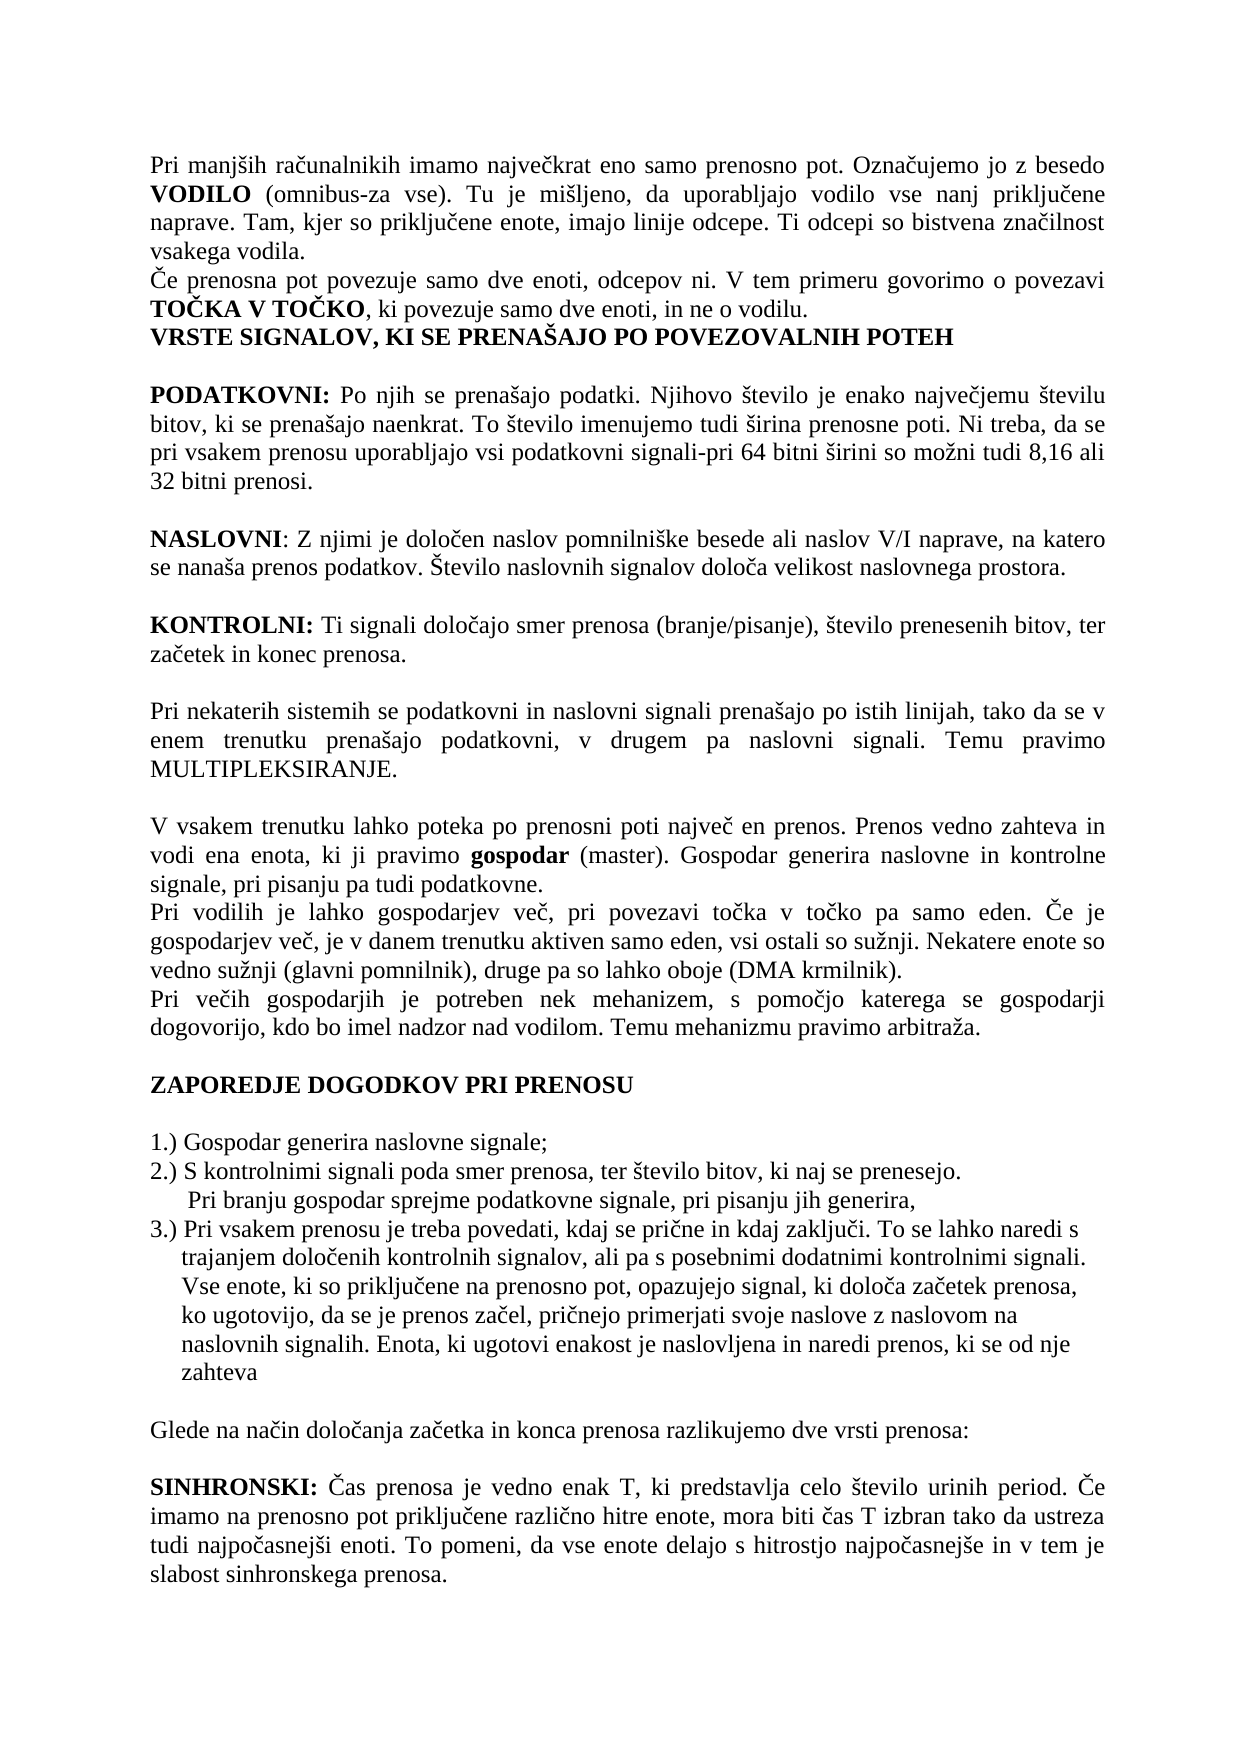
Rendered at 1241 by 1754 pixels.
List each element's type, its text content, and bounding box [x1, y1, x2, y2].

text PODATKOVNI: Po njih se prenašajo podatki. Njihovo število je enako največjemu številu bitov, ki se prenašajo naenkrat. To število imenujemo tudi širina prenosne poti. Ni treba, da se pri vsakem prenosu uporabljajo vsi podatkovni signali-pri 64 bitni širini so možni tudi 8,16 ali 32 bitni prenosi. [150, 380, 1106, 495]
text NASLOVNI: Z njimi je določen naslov pomnilniške besede ali naslov V/I naprave, na katero se nanaša prenos podatkov. Število naslovnih signalov določa velikost naslovnega prostora. [150, 524, 1106, 581]
text zahteva [150, 1357, 1106, 1386]
text Če prenosna pot povezuje samo dve enoti, odcepov ni. V tem primeru govorimo o povezavi TOČKA V TOČKO, ki povezuje samo dve enoti, in ne o vodilu. [150, 265, 1106, 322]
text Pri manjših računalnikih imamo največkrat eno samo prenosno pot. Označujemo jo z besedo VODILO (omnibus-za vse). Tu je mišljeno, da uporabljajo vodilo vse nanj priključene naprave. Tam, kjer so priključene enote, imajo linije odcepe. Ti odcepi so bistvena značilnost vsakega vodila. [150, 150, 1106, 265]
text trajanjem določenih kontrolnih signalov, ali pa s posebnimi dodatnimi kontrolnimi signali. [150, 1242, 1106, 1271]
subtitle VRSTE SIGNALOV, KI SE PRENAŠAJO PO POVEZOVALNIH POTEH [150, 322, 1106, 351]
text ko ugotovijo, da se je prenos začel, pričnejo primerjati svoje naslove z naslovom na [150, 1300, 1106, 1329]
subtitle ZAPOREDJE DOGODKOV PRI PRENOSU [150, 1070, 1106, 1099]
text 2.) S kontrolnimi signali poda smer prenosa, ter število bitov, ki naj se prenesejo. [150, 1156, 1106, 1185]
text V vsakem trenutku lahko poteka po prenosni poti največ en prenos. Prenos vedno zahteva in vodi ena enota, ki ji pravimo gospodar (master). Gospodar generira naslovne in kontrolne signale, pri pisanju pa tudi podatkovne. [150, 811, 1106, 897]
text 1.) Gospodar generira naslovne signale; [150, 1127, 1106, 1156]
text Pri večih gospodarjih je potreben nek mehanizem, s pomočjo katerega se gospodarji dogovorijo, kdo bo imel nadzor nad vodilom. Temu mehanizmu pravimo arbitraža. [150, 984, 1106, 1041]
text 3.) Pri vsakem prenosu je treba povedati, kdaj se prične in kdaj zaključi. To se lahko naredi s [150, 1214, 1106, 1242]
text naslovnih signalih. Enota, ki ugotovi enakost je naslovljena in naredi prenos, ki se od nje [150, 1329, 1106, 1357]
text Vse enote, ki so priključene na prenosno pot, opazujejo signal, ki določa začetek prenosa, [150, 1271, 1106, 1300]
text SINHRONSKI: Čas prenosa je vedno enak T, ki predstavlja celo število urinih period. Če imamo na prenosno pot priključene različno hitre enote, mora biti čas T izbran tako da ustreza tudi najpočasnejši enoti. To pomeni, da vse enote delajo s hitrostjo najpočasnejše in v tem je slabost sinhronskega prenosa. [150, 1472, 1106, 1587]
text KONTROLNI: Ti signali določajo smer prenosa (branje/pisanje), število prenesenih bitov, ter začetek in konec prenosa. [150, 610, 1106, 667]
text Pri nekaterih sistemih se podatkovni in naslovni signali prenašajo po istih linijah, tako da se v enem trenutku prenašajo podatkovni, v drugem pa naslovni signali. Temu pravimo MULTIPLEKSIRANJE. [150, 696, 1106, 782]
text Pri branju gospodar sprejme podatkovne signale, pri pisanju jih generira, [187, 1185, 1106, 1214]
text Pri vodilih je lahko gospodarjev več, pri povezavi točka v točko pa samo eden. Če je gospodarjev več, je v danem trenutku aktiven samo eden, vsi ostali so sužnji. Nekatere enote so vedno sužnji (glavni pomnilnik), druge pa so lahko oboje (DMA krmilnik). [150, 897, 1106, 984]
text Glede na način določanja začetka in konca prenosa razlikujemo dve vrsti prenosa: [150, 1415, 1106, 1444]
